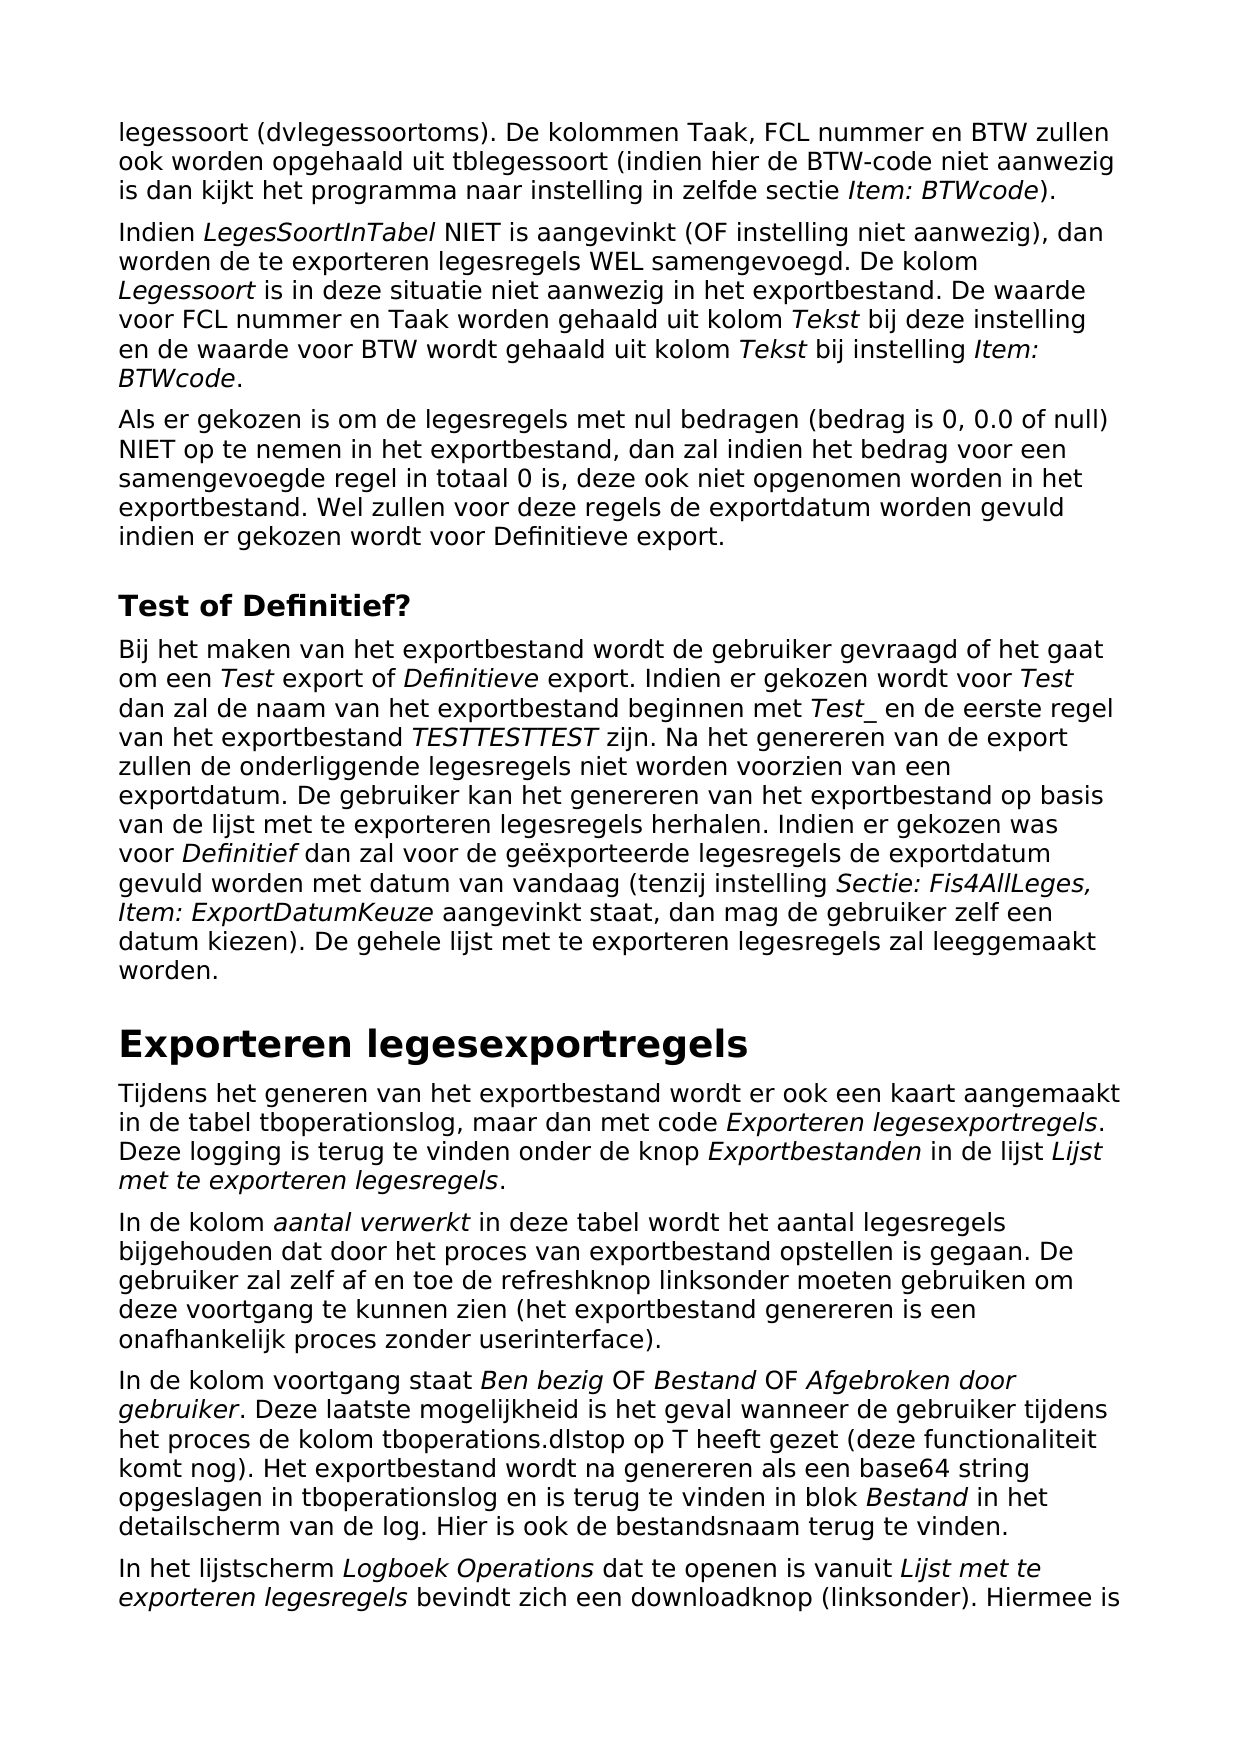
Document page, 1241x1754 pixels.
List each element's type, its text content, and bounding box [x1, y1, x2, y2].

subtitle Exporteren legesexportregels [118, 1023, 1122, 1067]
subtitle Test of Definitief? [118, 589, 1122, 623]
text Indien LegesSoortInTabel NIET is aangevinkt (OF instelling niet aanwezig), dan worden de te exporteren legesregels WEL samengevoegd. De kolom Legessoort is in deze situatie niet aanwezig in het exportbestand. De waarde voor FCL nummer en Taak worden gehaald uit kolom Tekst bij deze instelling en de waarde voor BTW wordt gehaald uit kolom Tekst bij instelling Item: BTWcode. [118, 218, 1122, 393]
text Als er gekozen is om de legesregels met nul bedragen (bedrag is 0, 0.0 of null) NIET op te nemen in het exportbestand, dan zal indien het bedrag voor een samengevoegde regel in totaal 0 is, deze ook niet opgenomen worden in het exportbestand. Wel zullen voor deze regels de exportdatum worden gevuld indien er gekozen wordt voor Definitieve export. [118, 406, 1122, 551]
text Bij het maken van het exportbestand wordt de gebruiker gevraagd of het gaat om een Test export of Definitieve export. Indien er gekozen wordt voor Test dan zal de naam van het exportbestand beginnen met Test_ en de eerste regel van het exportbestand TESTTESTTEST zijn. Na het genereren van de export zullen de onderliggende legesregels niet worden voorzien van een exportdatum. De gebruiker kan het genereren van het exportbestand op basis van de lijst met te exporteren legesregels herhalen. Indien er gekozen was voor Definitief dan zal voor de geëxporteerde legesregels de exportdatum gevuld worden met datum van vandaag (tenzij instelling Sectie: Fis4AllLeges, Item: ExportDatumKeuze aangevinkt staat, dan mag de gebruiker zelf een datum kiezen). De gehele lijst met te exporteren legesregels zal leeggemaakt worden. [118, 635, 1122, 985]
text In de kolom voortgang staat Ben bezig OF Bestand OF Afgebroken door gebruiker. Deze laatste mogelijkheid is het geval wanneer de gebruiker tijdens het proces de kolom tboperations.dlstop op T heeft gezet (deze functionaliteit komt nog). Het exportbestand wordt na genereren als een base64 string opgeslagen in tboperationslog en is terug te vinden in blok Bestand in het detailscherm van de log. Hier is ook de bestandsnaam terug te vinden. [118, 1367, 1122, 1542]
text legessoort (dvlegessoortoms). De kolommen Taak, FCL nummer en BTW zullen ook worden opgehaald uit tblegessoort (indien hier de BTW-code niet aanwezig is dan kijkt het programma naar instelling in zelfde sectie Item: BTWcode). [118, 118, 1122, 206]
text Tijdens het generen van het exportbestand wordt er ook een kaart aangemaakt in de tabel tboperationslog, maar dan met code Exporteren legesexportregels. Deze logging is terug te vinden onder de knop Exportbestanden in de lijst Lijst met te exporteren legesregels. [118, 1079, 1122, 1196]
text In de kolom aantal verwerkt in deze tabel wordt het aantal legesregels bijgehouden dat door het proces van exportbestand opstellen is gegaan. De gebruiker zal zelf af en toe de refreshknop linksonder moeten gebruiken om deze voortgang te kunnen zien (het exportbestand genereren is een onafhankelijk proces zonder userinterface). [118, 1208, 1122, 1354]
text In het lijstscherm Logboek Operations dat te openen is vanuit Lijst met te exporteren legesregels bevindt zich een downloadknop (linksonder). Hiermee is [118, 1554, 1122, 1612]
